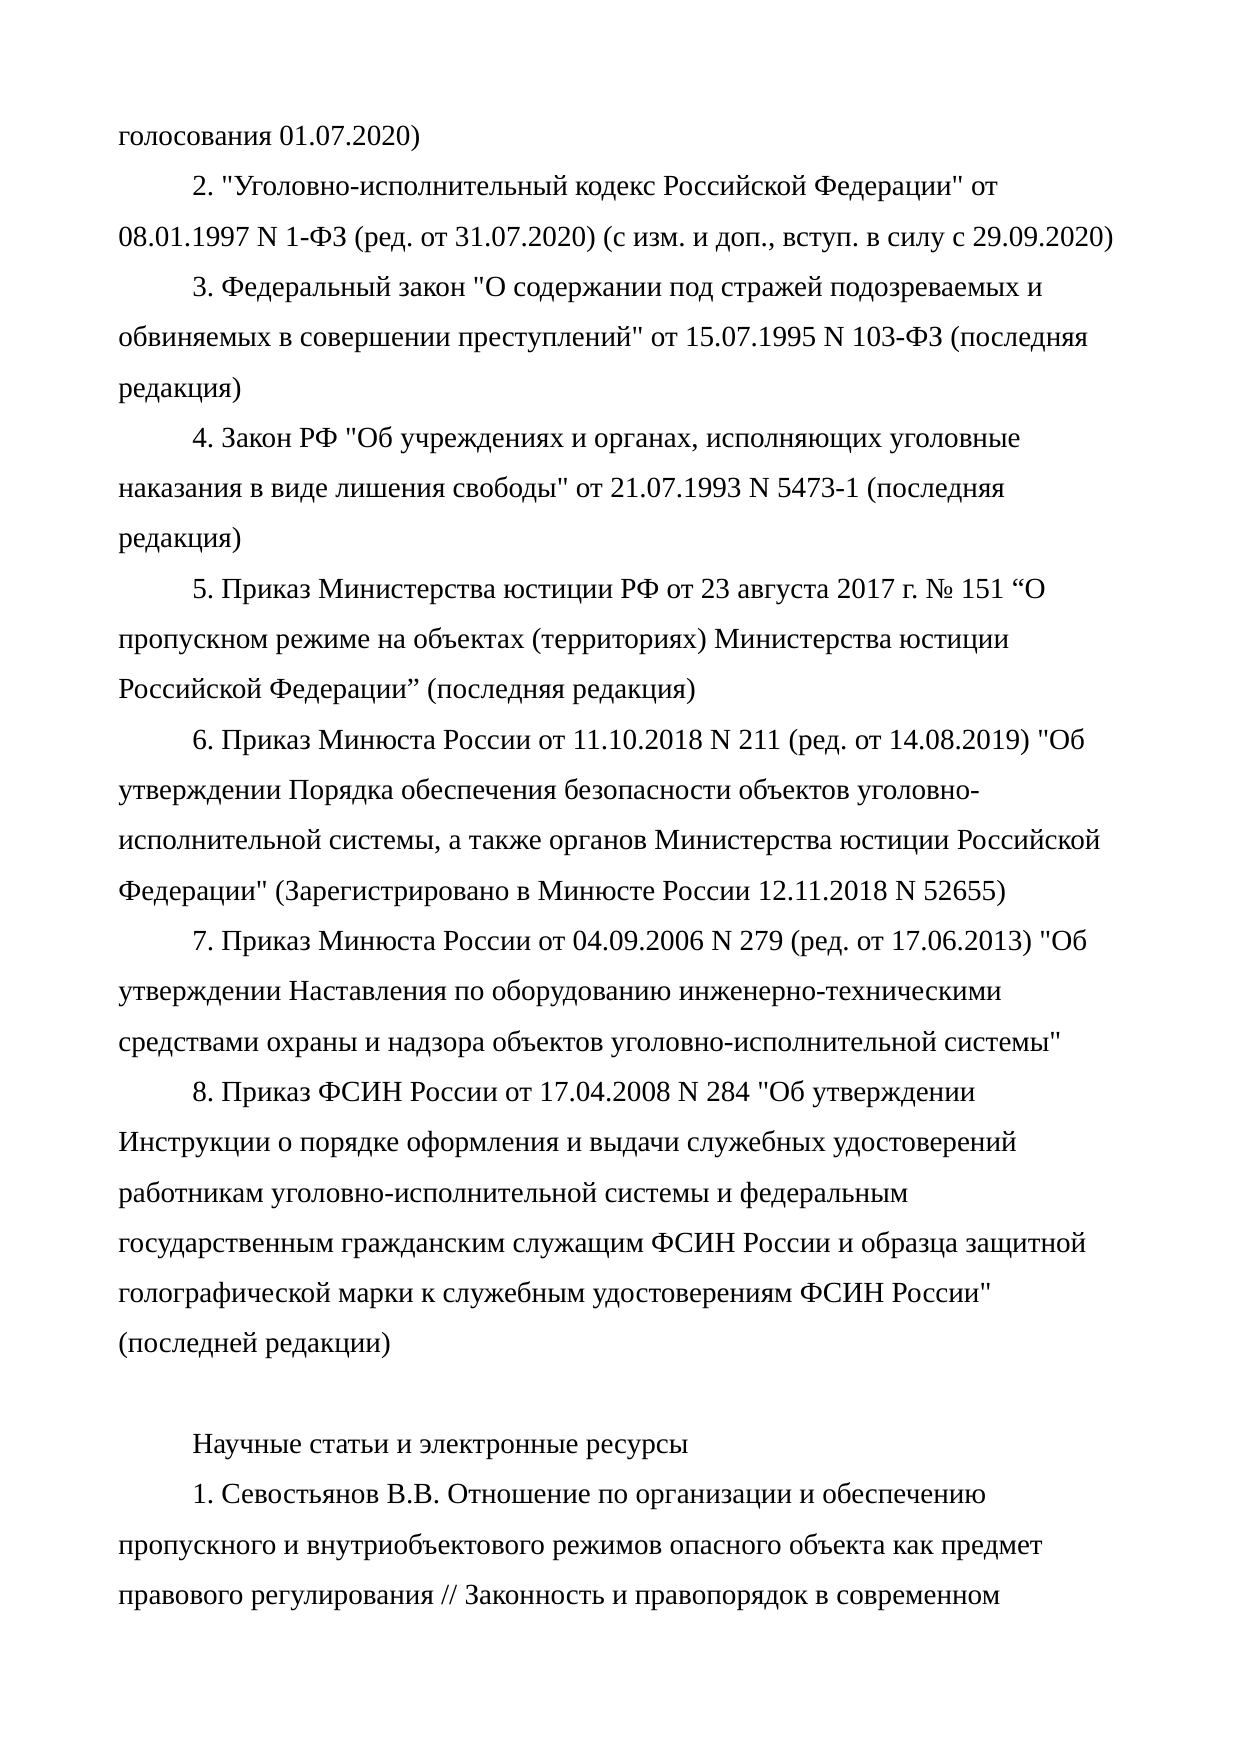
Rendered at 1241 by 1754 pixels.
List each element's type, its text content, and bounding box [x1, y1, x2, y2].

text Научные статьи и электронные ресурсы [118, 1426, 1122, 1460]
text голосования 01.07.2020) [118, 118, 1122, 152]
text 5. Приказ Министерства юстиции РФ от 23 августа 2017 г. № 151 “О пропускном режиме на объектах (территориях) Министерства юстиции Российской Федерации” (последняя редакция) [118, 571, 1122, 705]
text 7. Приказ Минюста России от 04.09.2006 N 279 (ред. от 17.06.2013) "Об утверждении Наставления по оборудованию инженерно-техническими средствами охраны и надзора объектов уголовно-исполнительной системы" [118, 923, 1122, 1057]
text 2. "Уголовно-исполнительный кодекс Российской Федерации" от 08.01.1997 N 1-ФЗ (ред. от 31.07.2020) (с изм. и доп., вступ. в силу с 29.09.2020) [118, 168, 1122, 252]
text 1. Севостьянов В.В. Отношение по организации и обеспечению пропускного и внутриобъектового режимов опасного объекта как предмет правового регулирования // Законность и правопорядок в современном [118, 1477, 1122, 1611]
text 4. Закон РФ "Об учреждениях и органах, исполняющих уголовные наказания в виде лишения свободы" от 21.07.1993 N 5473-1 (последняя редакция) [118, 420, 1122, 554]
text 3. Федеральный закон "О содержании под стражей подозреваемых и обвиняемых в совершении преступлений" от 15.07.1995 N 103-ФЗ (последняя редакция) [118, 269, 1122, 403]
text 8. Приказ ФСИН России от 17.04.2008 N 284 "Об утверждении Инструкции о порядке оформления и выдачи служебных удостоверений работникам уголовно-исполнительной системы и федеральным государственным гражданским служащим ФСИН России и образца защитной голографической марки к служебным удостоверениям ФСИН России" (последней редакции) [118, 1074, 1122, 1359]
text 6. Приказ Минюста России от 11.10.2018 N 211 (ред. от 14.08.2019) "Об утверждении Порядка обеспечения безопасности объектов уголовно-исполнительной системы, а также органов Министерства юстиции Российской Федерации" (Зарегистрировано в Минюсте России 12.11.2018 N 52655) [118, 722, 1122, 906]
